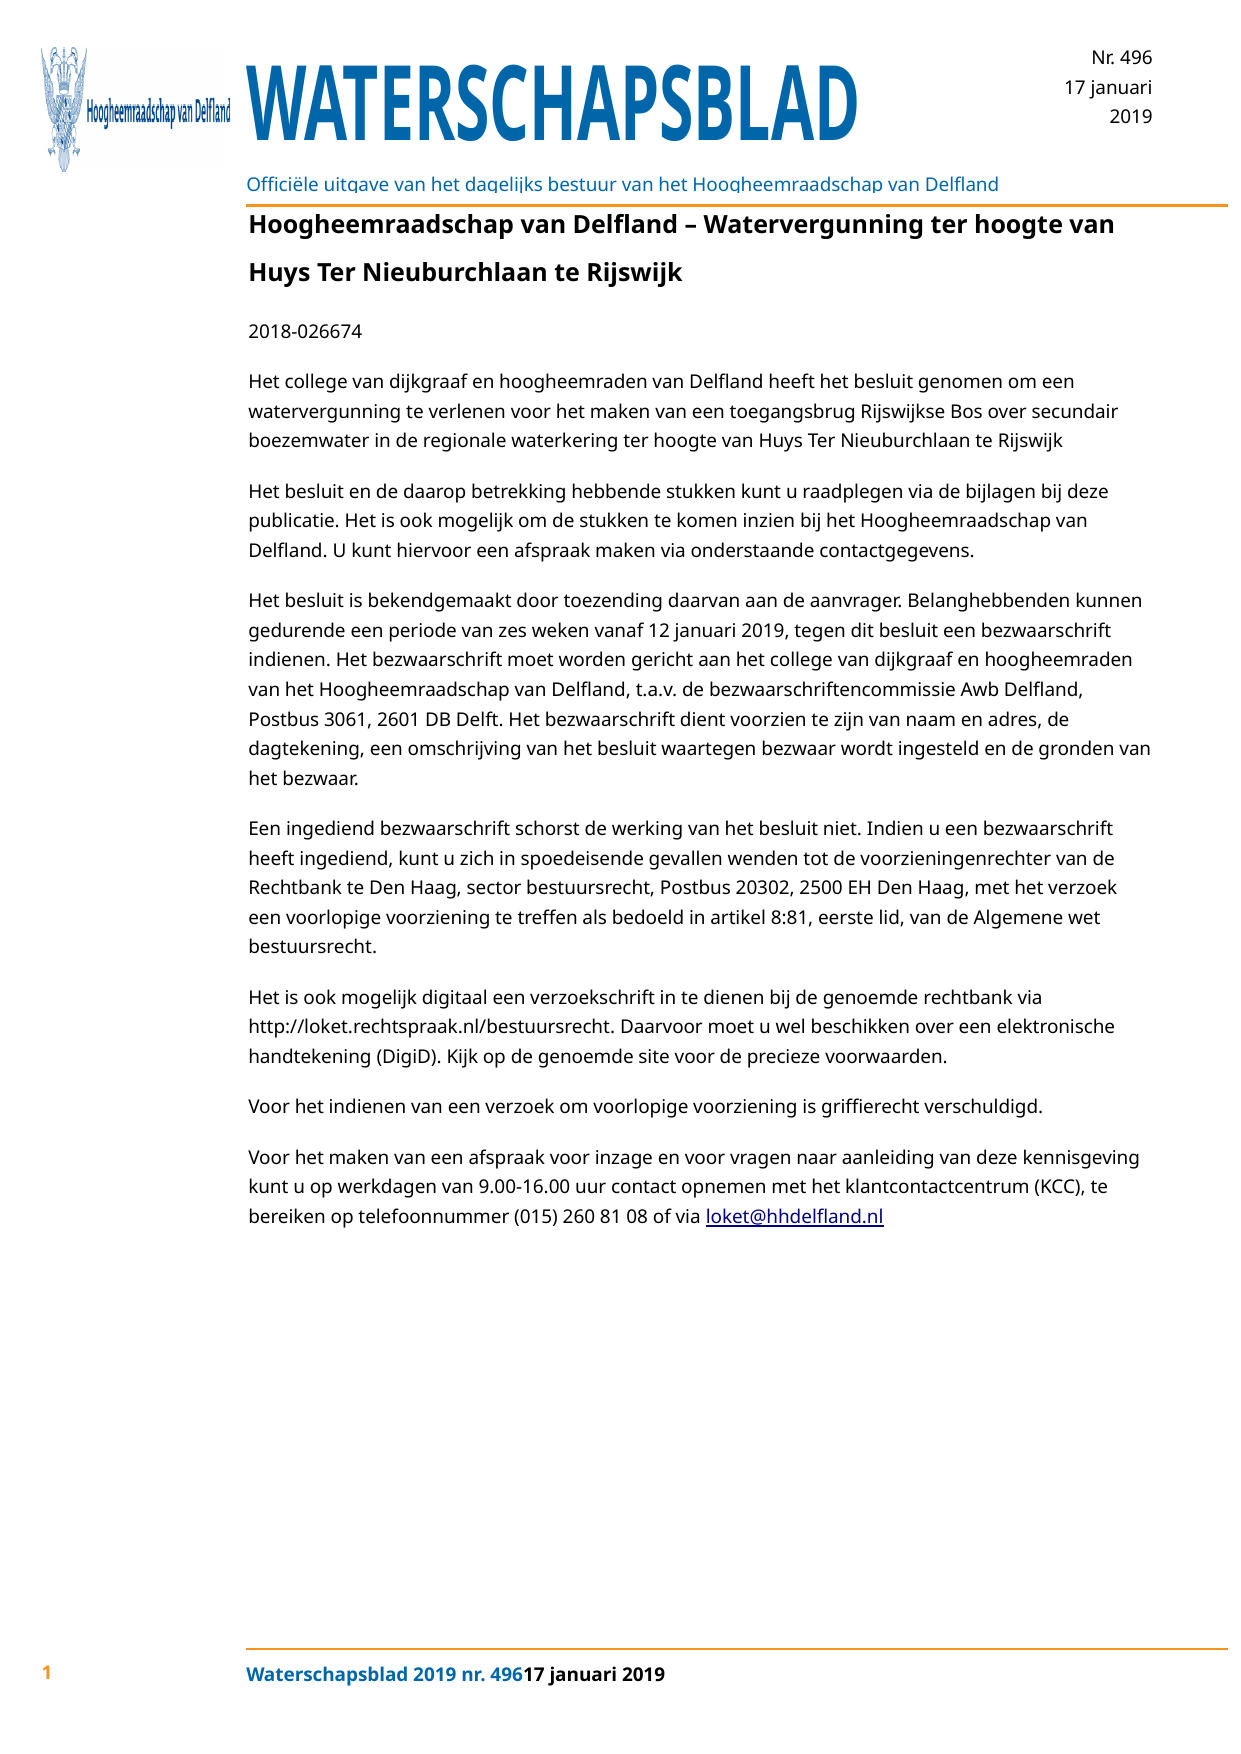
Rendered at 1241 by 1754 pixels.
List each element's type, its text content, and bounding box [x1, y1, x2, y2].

picture [41, 47, 231, 172]
text Voor het indienen van een verzoek om voorlopige voorziening is griffierecht verschuldigd. [248, 1094, 1152, 1119]
text Een ingediend bezwaarschrift schorst de werking van het besluit niet. Indien u een bezwaarschrift heeft ingediend, kunt u zich in spoedeisende gevallen wenden tot de voorzieningenrechter van de Rechtbank te Den Haag, sector bestuursrecht, Postbus 20302, 2500 EH Den Haag, met het verzoek een voorlopige voorziening te treffen als bedoeld in artikel 8:81, eerste lid, van de Algemene wet bestuursrecht. [248, 815, 1152, 959]
text Het is ook mogelijk digitaal een verzoekschrift in te dienen bij de genoemde rechtbank via http://loket.rechtspraak.nl/bestuursrecht. Daarvoor moet u wel beschikken over een elektronische handtekening (DigiD). Kijk op de genoemde site voor de precieze voorwaarden. [248, 984, 1152, 1069]
text 2018-026674 [248, 318, 1152, 344]
text Het college van dijkgraaf en hoogheemraden van Delfland heeft het besluit genomen om een watervergunning te verlenen voor het maken van een toegangsbrug Rijswijkse Bos over secundair boezemwater in de regionale waterkering ter hoogte van Huys Ter Nieuburchlaan te Rijswijk [248, 368, 1152, 453]
text Het besluit is bekendgemaakt door toezending daarvan aan de aanvrager. Belanghebbenden kunnen gedurende een periode van zes weken vanaf 12 januari 2019, tegen dit besluit een bezwaarschrift indienen. Het bezwaarschrift moet worden gericht aan het college van dijkgraaf en hoogheemraden van het Hoogheemraadschap van Delfland, t.a.v. de bezwaarschriftencommissie Awb Delfland, Postbus 3061, 2601 DB Delft. Het bezwaarschrift dient voorzien te zijn van naam en adres, de dagtekening, een omschrijving van het besluit waartegen bezwaar wordt ingesteld en de gronden van het bezwaar. [248, 587, 1152, 791]
text Hoogheemraadschap van Delfland – Watervergunning ter hoogte van Huys Ter Nieuburchlaan te Rijswijk [248, 207, 1152, 288]
text Voor het maken van een afspraak voor inzage en voor vragen naar aanleiding van deze kennisgeving kunt u op werkdagen van 9.00-16.00 uur contact opnemen met het klantcontactcentrum (KCC), te bereiken op telefoonnummer (015) 260 81 08 of via loket@hhdelfland.nl [248, 1144, 1152, 1229]
text Het besluit en de daarop betrekking hebbende stukken kunt u raadplegen via de bijlagen bij deze publicatie. Het is ook mogelijk om de stukken te komen inzien bij het Hoogheemraadschap van Delfland. U kunt hiervoor een afspraak maken via onderstaande contactgegevens. [248, 478, 1152, 563]
